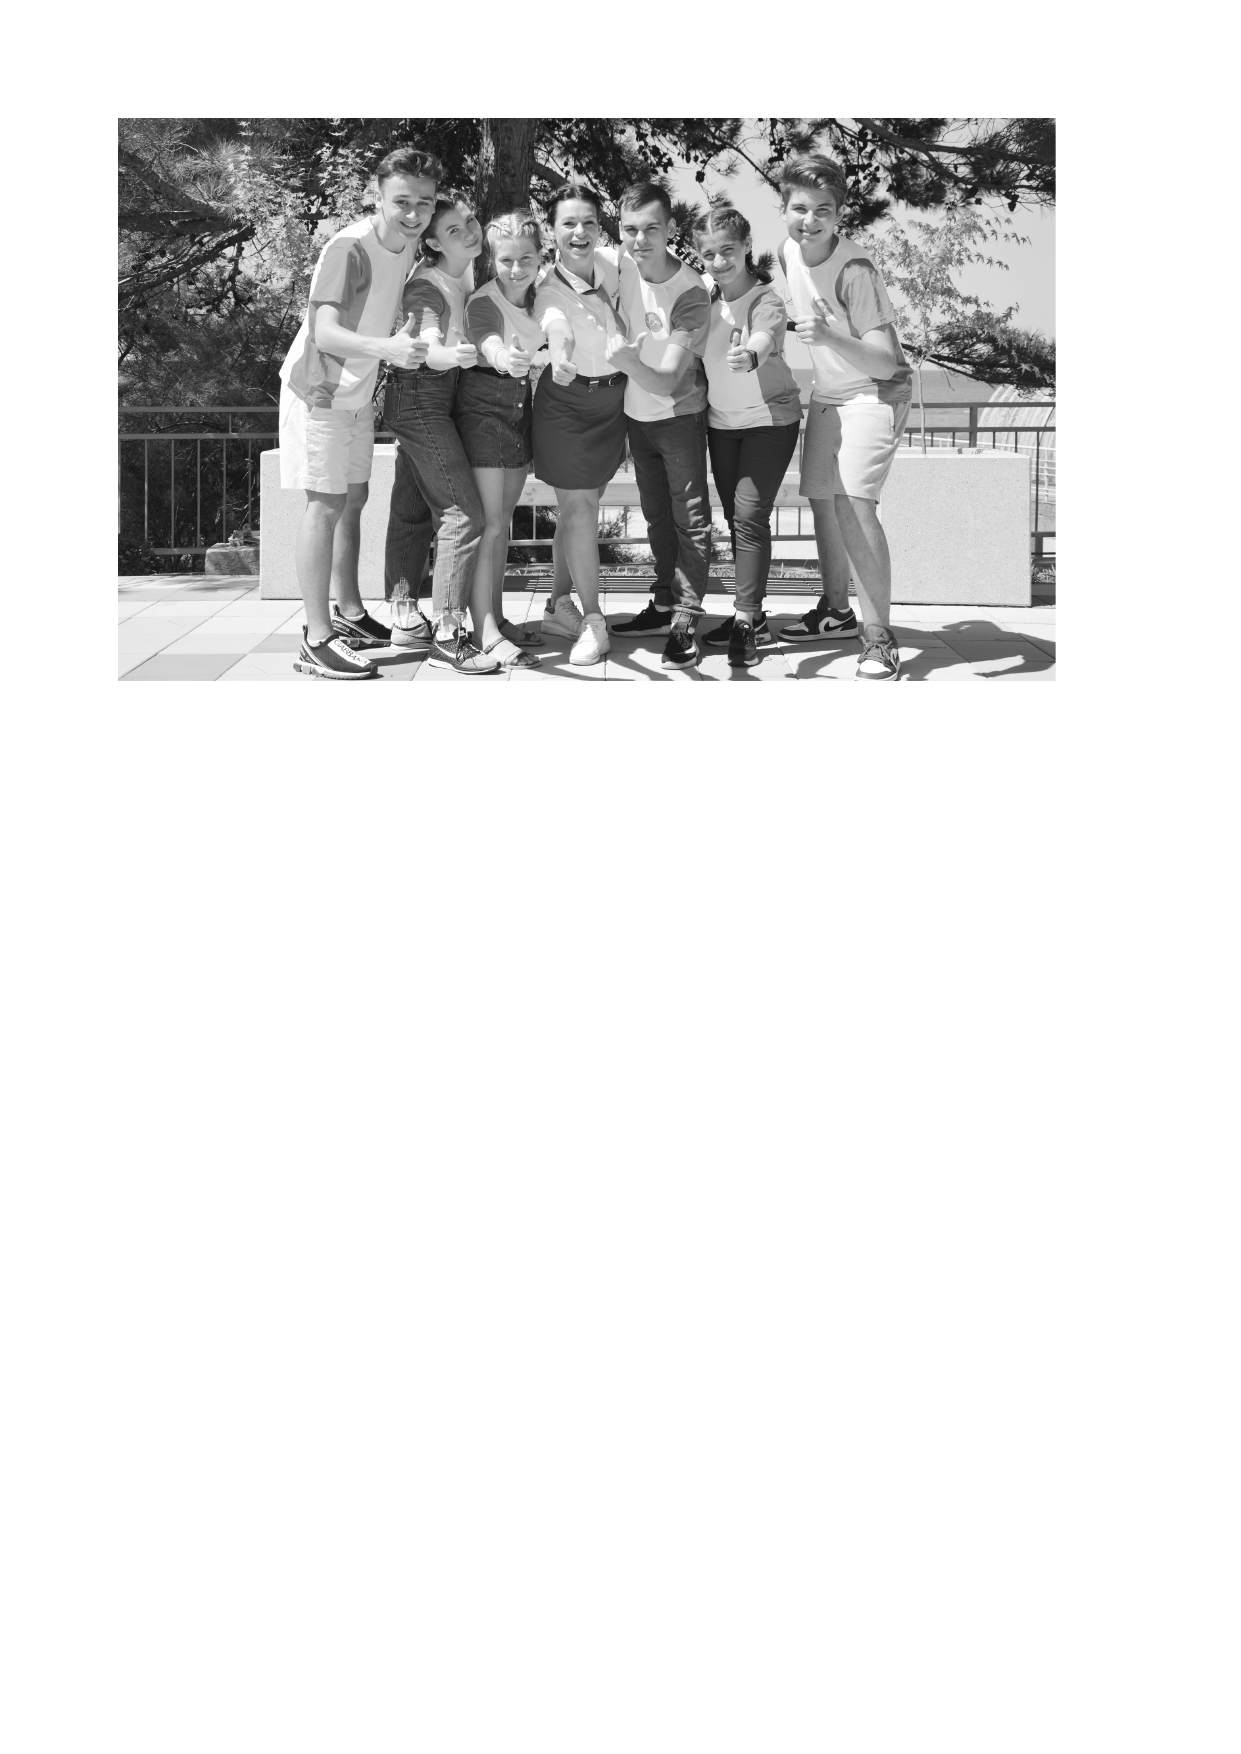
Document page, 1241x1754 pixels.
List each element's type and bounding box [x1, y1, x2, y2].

picture [118, 118, 1056, 681]
